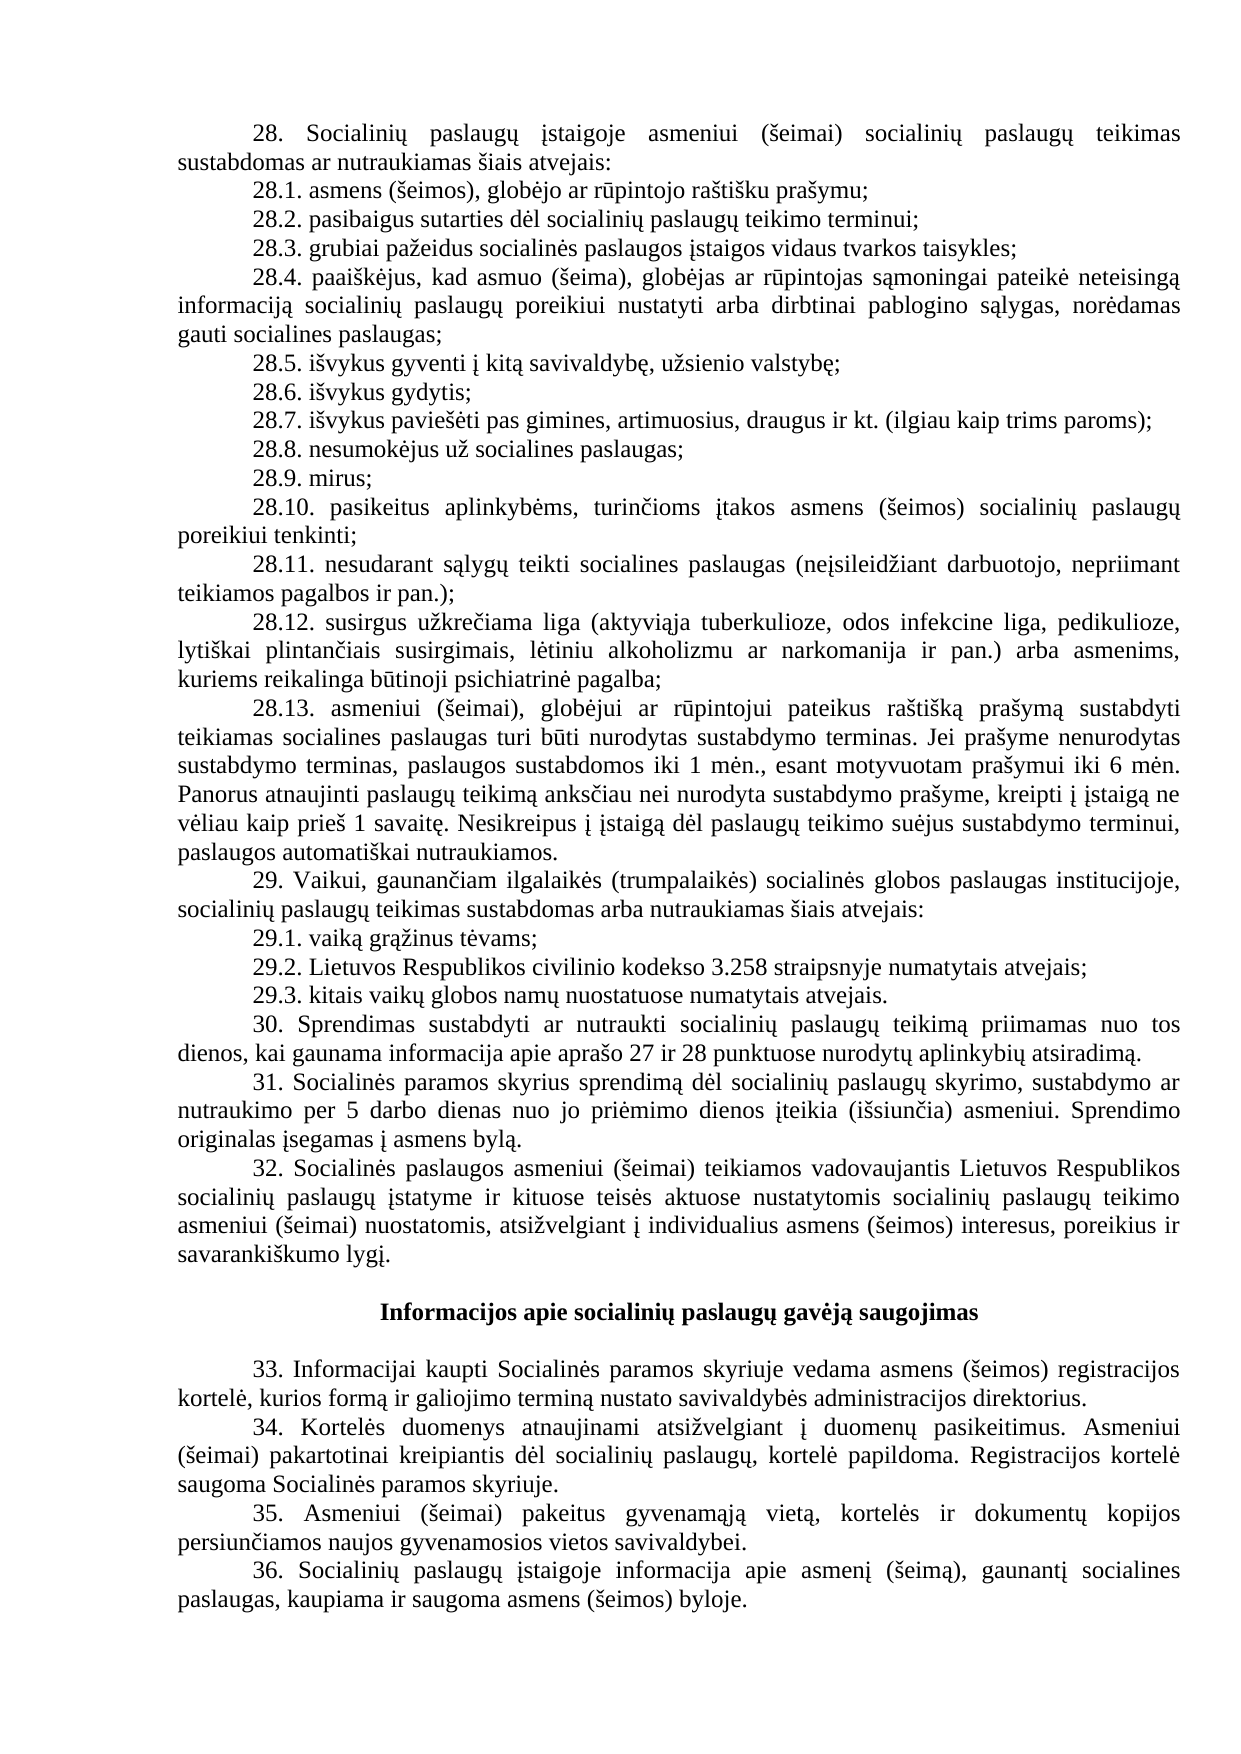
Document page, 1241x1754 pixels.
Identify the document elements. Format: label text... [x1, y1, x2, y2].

text 36. Socialinių paslaugų įstaigoje informacija apie asmenį (šeimą), gaunantį socialines paslaugas, kaupiama ir saugoma asmens (šeimos) byloje. [177, 1556, 1181, 1613]
text 28.11. nesudarant sąlygų teikti socialines paslaugas (neįsileidžiant darbuotojo, nepriimant teikiamos pagalbos ir pan.); [177, 549, 1181, 607]
text 28.6. išvykus gydytis; [177, 377, 1181, 406]
text 28. Socialinių paslaugų įstaigoje asmeniui (šeimai) socialinių paslaugų teikimas sustabdomas ar nutraukiamas šiais atvejais: [177, 118, 1181, 176]
text 28.12. susirgus užkrečiama liga (aktyviąja tuberkulioze, odos infekcine liga, pedikulioze, lytiškai plintančiais susirgimais, lėtiniu alkoholizmu ar narkomanija ir pan.) arba asmenims, kuriems reikalinga būtinoji psichiatrinė pagalba; [177, 607, 1181, 693]
text 29.2. Lietuvos Respublikos civilinio kodekso 3.258 straipsnyje numatytais atvejais; [177, 952, 1181, 981]
text 28.2. pasibaigus sutarties dėl socialinių paslaugų teikimo terminui; [177, 204, 1181, 233]
text 33. Informacijai kaupti Socialinės paramos skyriuje vedama asmens (šeimos) registracijos kortelė, kurios formą ir galiojimo terminą nustato savivaldybės administracijos direktorius. [177, 1354, 1181, 1412]
text 28.13. asmeniui (šeimai), globėjui ar rūpintojui pateikus raštišką prašymą sustabdyti teikiamas socialines paslaugas turi būti nurodytas sustabdymo terminas. Jei prašyme nenurodytas sustabdymo terminas, paslaugos sustabdomos iki 1 mėn., esant motyvuotam prašymui iki 6 mėn. Panorus atnaujinti paslaugų teikimą anksčiau nei nurodyta sustabdymo prašyme, kreipti į įstaigą ne vėliau kaip prieš 1 savaitę. Nesikreipus į įstaigą dėl paslaugų teikimo suėjus sustabdymo terminui, paslaugos automatiškai nutraukiamos. [177, 693, 1181, 866]
text 28.8. nesumokėjus už socialines paslaugas; [177, 434, 1181, 463]
text 34. Kortelės duomenys atnaujinami atsižvelgiant į duomenų pasikeitimus. Asmeniui (šeimai) pakartotinai kreipiantis dėl socialinių paslaugų, kortelė papildoma. Registracijos kortelė saugoma Socialinės paramos skyriuje. [177, 1412, 1181, 1498]
text 29.1. vaiką grąžinus tėvams; [177, 923, 1181, 952]
text 31. Socialinės paramos skyrius sprendimą dėl socialinių paslaugų skyrimo, sustabdymo ar nutraukimo per 5 darbo dienas nuo jo priėmimo dienos įteikia (išsiunčia) asmeniui. Sprendimo originalas įsegamas į asmens bylą. [177, 1067, 1181, 1153]
text 28.7. išvykus paviešėti pas gimines, artimuosius, draugus ir kt. (ilgiau kaip trims paroms); [177, 406, 1181, 434]
text 28.1. asmens (šeimos), globėjo ar rūpintojo raštišku prašymu; [177, 176, 1181, 204]
text 29. Vaikui, gaunančiam ilgalaikės (trumpalaikės) socialinės globos paslaugas institucijoje, socialinių paslaugų teikimas sustabdomas arba nutraukiamas šiais atvejais: [177, 866, 1181, 923]
text 30. Sprendimas sustabdyti ar nutraukti socialinių paslaugų teikimą priimamas nuo tos dienos, kai gaunama informacija apie aprašo 27 ir 28 punktuose nurodytų aplinkybių atsiradimą. [177, 1009, 1181, 1067]
text 35. Asmeniui (šeimai) pakeitus gyvenamąją vietą, kortelės ir dokumentų kopijos persiunčiamos naujos gyvenamosios vietos savivaldybei. [177, 1498, 1181, 1556]
text 29.3. kitais vaikų globos namų nuostatuose numatytais atvejais. [177, 981, 1181, 1009]
text 28.9. mirus; [177, 463, 1181, 492]
text 32. Socialinės paslaugos asmeniui (šeimai) teikiamos vadovaujantis Lietuvos Respublikos socialinių paslaugų įstatyme ir kituose teisės aktuose nustatytomis socialinių paslaugų teikimo asmeniui (šeimai) nuostatomis, atsižvelgiant į individualius asmens (šeimos) interesus, poreikius ir savarankiškumo lygį. [177, 1153, 1181, 1268]
text 28.10. pasikeitus aplinkybėms, turinčioms įtakos asmens (šeimos) socialinių paslaugų poreikiui tenkinti; [177, 492, 1181, 549]
text 28.4. paaiškėjus, kad asmuo (šeima), globėjas ar rūpintojas sąmoningai pateikė neteisingą informaciją socialinių paslaugų poreikiui nustatyti arba dirbtinai pablogino sąlygas, norėdamas gauti socialines paslaugas; [177, 262, 1181, 348]
text 28.5. išvykus gyventi į kitą savivaldybę, užsienio valstybę; [177, 348, 1181, 377]
text Informacijos apie socialinių paslaugų gavėją saugojimas [177, 1297, 1181, 1326]
text 28.3. grubiai pažeidus socialinės paslaugos įstaigos vidaus tvarkos taisykles; [177, 233, 1181, 262]
